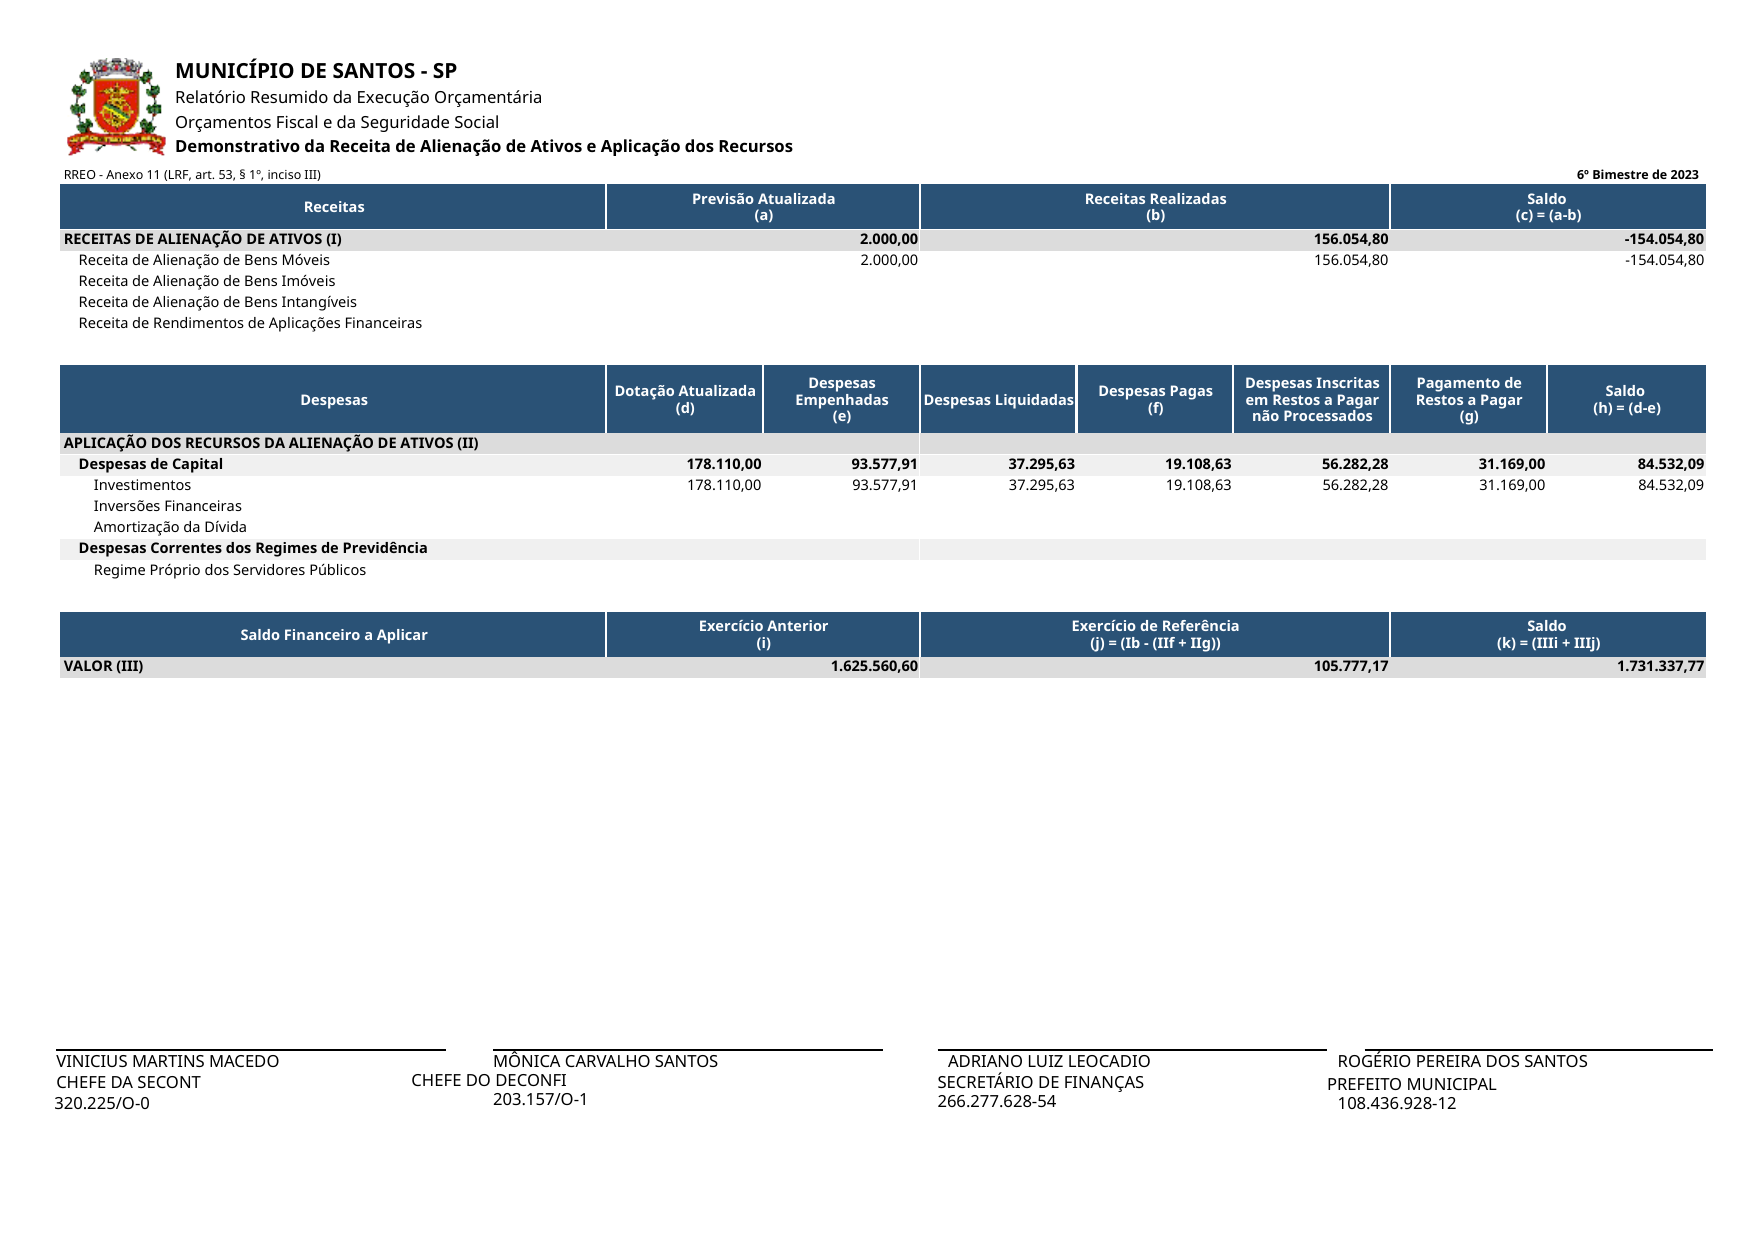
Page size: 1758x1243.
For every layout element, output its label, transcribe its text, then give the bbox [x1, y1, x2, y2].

table_cell -154.054,80 [1390, 230, 1706, 251]
table_cell [1503, 166, 1510, 184]
table_cell Inversões Financeiras [60, 497, 606, 518]
table_header [91, 124, 102, 132]
table_cell 93.577,91 [763, 476, 919, 497]
table_cell 2.000,00 [606, 251, 919, 272]
table_cell 6º Bimestre de 2023 [1510, 166, 1701, 184]
table_cell [606, 314, 919, 335]
table_cell [1390, 314, 1706, 335]
table_cell [172, 160, 1706, 166]
table_cell [66, 157, 166, 166]
table_cell [920, 518, 1076, 539]
table_cell [920, 314, 1390, 335]
table_cell [1547, 560, 1706, 581]
table_cell Exercício Anterior (i) [607, 612, 919, 657]
table_cell [920, 433, 1076, 454]
table_cell [60, 335, 1706, 365]
table_cell 56.282,28 [1233, 455, 1390, 476]
table_cell [606, 518, 763, 539]
table_cell 37.295,63 [920, 455, 1076, 476]
table_cell [1575, 79, 1701, 97]
table_cell [1390, 433, 1547, 454]
table_cell [606, 539, 763, 560]
table_cell Investimentos [60, 476, 606, 497]
table_cell [763, 433, 919, 454]
table_header [166, 59, 172, 166]
table_cell Despesas Empenhadas (e) [764, 365, 919, 433]
table_cell [1547, 518, 1706, 539]
table_cell [1233, 539, 1390, 560]
table_cell 84.532,09 [1547, 455, 1706, 476]
table_cell [763, 539, 919, 560]
table_cell 2.000,00 [606, 230, 919, 251]
table_cell [606, 433, 763, 454]
table_cell Previsão Atualizada (a) [607, 184, 919, 229]
table_cell [1390, 539, 1547, 560]
table_cell Pagamento de Restos a Pagar (g) [1391, 365, 1546, 433]
table_cell APLICAÇÃO DOS RECURSOS DA ALIENAÇÃO DE ATIVOS (II) [60, 433, 606, 454]
table_cell [920, 539, 1076, 560]
table_header [134, 59, 166, 136]
table_cell VALOR (III) [60, 657, 606, 678]
table_cell Exercício de Referência (j) = (Ib - (IIf + IIg)) [921, 612, 1389, 657]
table_cell [1701, 166, 1706, 184]
table_cell Receita de Alienação de Bens Móveis [60, 251, 606, 272]
table_cell [763, 497, 919, 518]
table_cell Despesas Correntes dos Regimes de Previdência [60, 539, 606, 560]
table_cell 156.054,80 [920, 230, 1390, 251]
table_cell Regime Próprio dos Servidores Públicos [60, 560, 606, 581]
table_cell Receitas Realizadas (b) [921, 184, 1389, 229]
table_cell [606, 293, 919, 314]
table_cell [606, 560, 763, 581]
table_cell Amortização da Dívida [60, 518, 606, 539]
table_cell [1547, 433, 1706, 454]
table_cell [763, 518, 919, 539]
table_cell [1547, 497, 1706, 518]
table_cell Dotação Atualizada (d) [607, 365, 762, 433]
table_cell [1076, 497, 1233, 518]
table_cell Receita de Alienação de Bens Intangíveis [60, 293, 606, 314]
table_cell 156.054,80 [920, 251, 1390, 272]
table_cell RREO - Anexo 11 (LRF, art. 53, § 1º, inciso III) [60, 166, 1503, 183]
table_cell Despesas de Capital [60, 455, 606, 476]
table_cell [1233, 497, 1390, 518]
table_cell [1233, 560, 1390, 581]
table_cell 37.295,63 [920, 476, 1076, 497]
table_header [1575, 59, 1701, 77]
table_cell 31.169,00 [1390, 476, 1547, 497]
table_cell Demonstrativo da Receita de Alienação de Ativos e Aplicação dos Recursos [172, 136, 1706, 160]
table_cell [606, 497, 763, 518]
table_cell [920, 560, 1076, 581]
table_cell [1575, 97, 1701, 112]
table_cell RECEITAS DE ALIENAÇÃO DE ATIVOS (I) [60, 230, 606, 251]
table_cell 56.282,28 [1233, 476, 1390, 497]
table_cell Despesas [60, 365, 605, 433]
table_header [80, 83, 92, 122]
table_cell 84.532,09 [1547, 476, 1706, 497]
table_cell Relatório Resumido da Execução Orçamentária [172, 88, 1575, 112]
table_cell [1233, 433, 1390, 454]
table_cell [1547, 539, 1706, 560]
table_cell Despesas Liquidadas [921, 365, 1075, 433]
table_cell Saldo Financeiro a Aplicar [60, 612, 605, 657]
table_cell 178.110,00 [606, 476, 763, 497]
table_header [66, 59, 166, 157]
table_cell [1076, 539, 1233, 560]
table_cell [1233, 518, 1390, 539]
table_cell 1.731.337,77 [1390, 657, 1706, 678]
table_cell [1390, 497, 1547, 518]
table_cell 178.110,00 [606, 455, 763, 476]
table_cell Receita de Alienação de Bens Imóveis [60, 272, 606, 293]
table_cell [1390, 518, 1547, 539]
table_cell [1076, 518, 1233, 539]
table_cell 19.108,63 [1076, 455, 1233, 476]
table_cell [1076, 560, 1233, 581]
table_cell 31.169,00 [1390, 455, 1547, 476]
table_header [131, 124, 141, 132]
table_cell [1390, 272, 1706, 293]
table_cell Orçamentos Fiscal e da Seguridade Social [172, 112, 1706, 136]
table_cell 19.108,63 [1076, 476, 1233, 497]
table_cell [920, 272, 1390, 293]
table_cell [606, 272, 919, 293]
table_cell [1701, 88, 1706, 112]
table_cell Receitas [60, 184, 605, 229]
table_header MUNICÍPIO DE SANTOS - SP [172, 59, 1575, 87]
table_cell 105.777,17 [920, 657, 1390, 678]
table_cell [920, 497, 1076, 518]
table_cell [60, 581, 1706, 612]
table_cell 1.625.560,60 [606, 657, 919, 678]
table_header [60, 59, 66, 166]
table_header [140, 82, 153, 121]
table_cell [763, 560, 919, 581]
table_cell Saldo (c) = (a-b) [1391, 184, 1706, 229]
table_cell Despesas Pagas (f) [1078, 365, 1232, 433]
table_cell Saldo (h) = (d-e) [1548, 365, 1706, 433]
table_header [1701, 59, 1706, 87]
table_cell [1076, 433, 1233, 454]
table_cell Receita de Rendimentos de Aplicações Financeiras [60, 314, 606, 335]
table_cell [1390, 293, 1706, 314]
table_cell Saldo (k) = (IIIi + IIIj) [1391, 612, 1706, 657]
table_cell 93.577,91 [763, 455, 919, 476]
table_cell Despesas Inscritas em Restos a Pagar não Processados [1234, 365, 1389, 433]
table_cell [1390, 560, 1547, 581]
table_cell -154.054,80 [1390, 251, 1706, 272]
table_cell [920, 293, 1390, 314]
